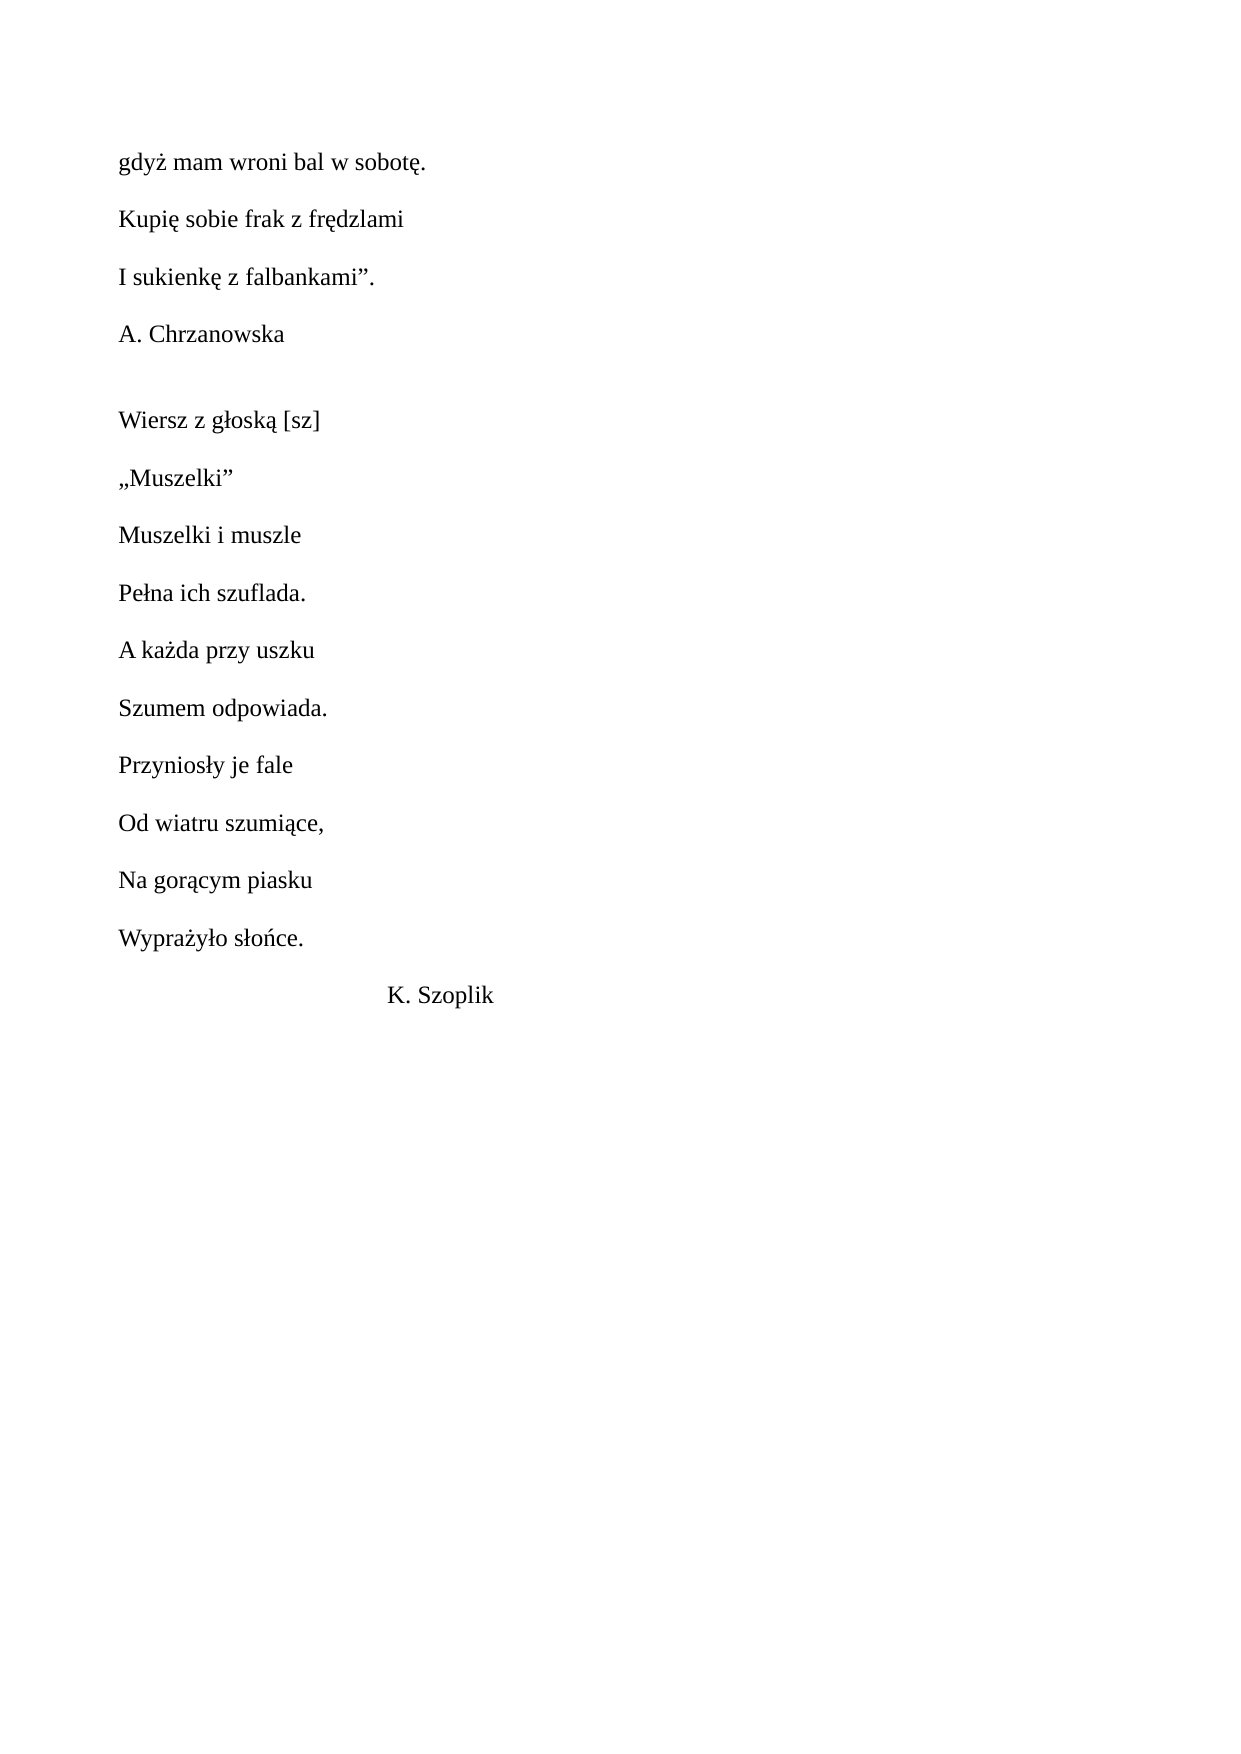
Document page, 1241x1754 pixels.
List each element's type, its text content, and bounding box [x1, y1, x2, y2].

text Na gorącym piasku [118, 866, 1122, 894]
text Szumem odpowiada. [118, 693, 1122, 722]
text „Muszelki” [118, 463, 1122, 492]
text Wiersz z głoską [sz] [118, 406, 1122, 434]
text A. Chrzanowska [118, 319, 1122, 348]
text gdyż mam wroni bal w sobotę. [118, 147, 1122, 176]
text Wyprażyło słońce. [118, 923, 1122, 952]
text I sukienkę z falbankami”. [118, 262, 1122, 291]
text Przyniosły je fale [118, 751, 1122, 779]
text K. Szoplik [118, 981, 1122, 1009]
text A każda przy uszku [118, 636, 1122, 664]
text Kupię sobie frak z frędzlami [118, 204, 1122, 233]
text Muszelki i muszle [118, 521, 1122, 549]
text Pełna ich szuflada. [118, 578, 1122, 607]
text Od wiatru szumiące, [118, 808, 1122, 837]
